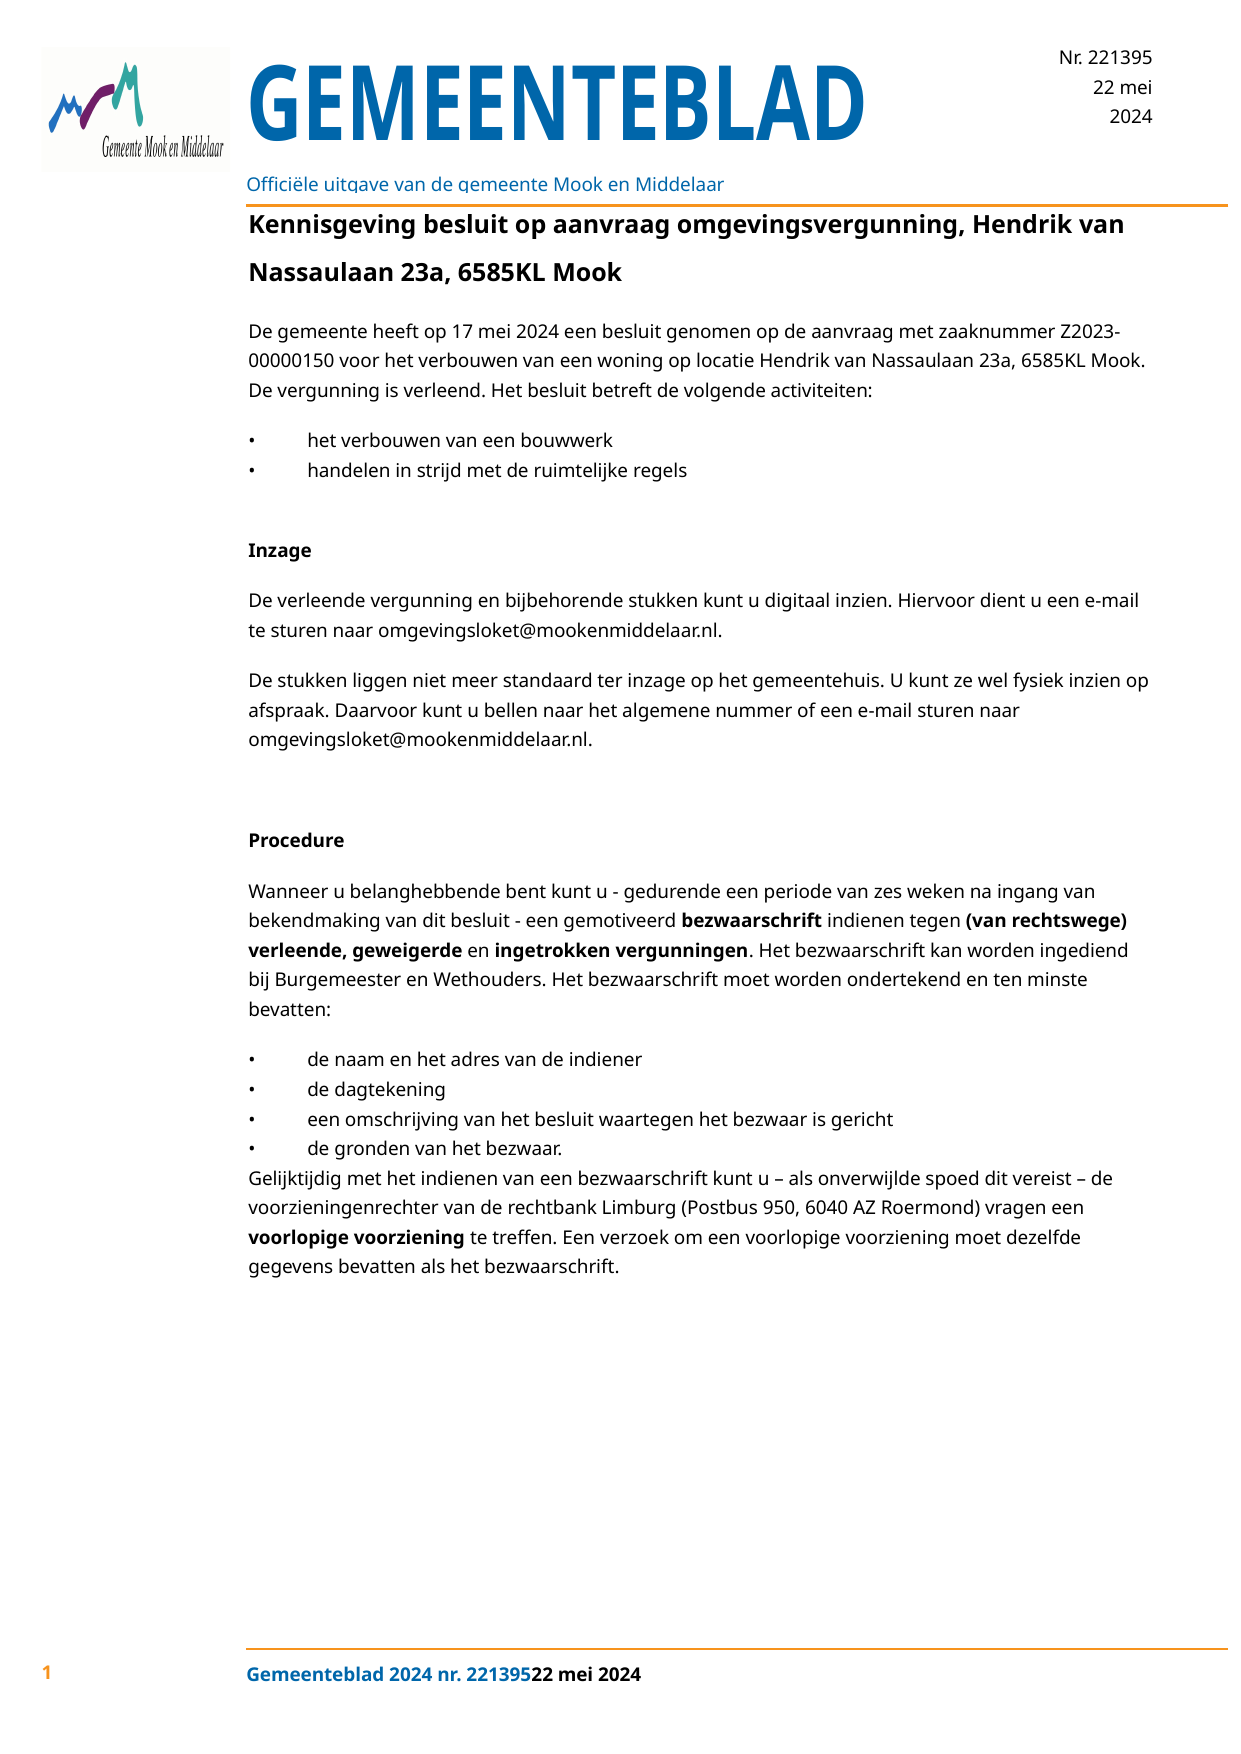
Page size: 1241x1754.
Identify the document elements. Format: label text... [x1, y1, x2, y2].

list de gronden van het bezwaar. [248, 1135, 1152, 1161]
text De gemeente heeft op 17 mei 2024 een besluit genomen op de aanvraag met zaaknummer Z2023-00000150 voor het verbouwen van een woning op locatie Hendrik van Nassaulaan 23a, 6585KL Mook. De vergunning is verleend. Het besluit betreft de volgende activiteiten: [248, 318, 1152, 403]
text De stukken liggen niet meer standaard ter inzage op het gemeentehuis. U kunt ze wel fysiek inzien op afspraak. Daarvoor kunt u bellen naar het algemene nummer of een e-mail sturen naar omgevingsloket@mookenmiddelaar.nl. [248, 667, 1152, 752]
list het verbouwen van een bouwwerk [248, 427, 1152, 453]
list de naam en het adres van de indiener [248, 1047, 1152, 1072]
text Inzage [248, 537, 1152, 563]
list handelen in strijd met de ruimtelijke regels [248, 457, 1152, 483]
text De verleende vergunning en bijbehorende stukken kunt u digitaal inzien. Hiervoor dient u een e-mail te sturen naar omgevingsloket@mookenmiddelaar.nl. [248, 587, 1152, 643]
text Wanneer u belanghebbende bent kunt u - gedurende een periode van zes weken na ingang van bekendmaking van dit besluit - een gemotiveerd bezwaarschrift indienen tegen (van rechtswege) verleende, geweigerde en ingetrokken vergunningen. Het bezwaarschrift kan worden ingediend bij Burgemeester en Wethouders. Het bezwaarschrift moet worden ondertekend en ten minste bevatten: [248, 878, 1152, 1022]
text Gelijktijdig met het indienen van een bezwaarschrift kunt u – als onverwijlde spoed dit vereist – de voorzieningenrechter van de rechtbank Limburg (Postbus 950, 6040 AZ Roermond) vragen een voorlopige voorziening te treffen. Een verzoek om een voorlopige voorziening moet dezelfde gegevens bevatten als het bezwaarschrift. [248, 1165, 1152, 1279]
list een omschrijving van het besluit waartegen het bezwaar is gericht [248, 1106, 1152, 1132]
picture [41, 47, 231, 172]
text Kennisgeving besluit op aanvraag omgevingsvergunning, Hendrik van Nassaulaan 23a, 6585KL Mook [248, 207, 1152, 288]
text Procedure [248, 827, 1152, 853]
list de dagtekening [248, 1076, 1152, 1102]
